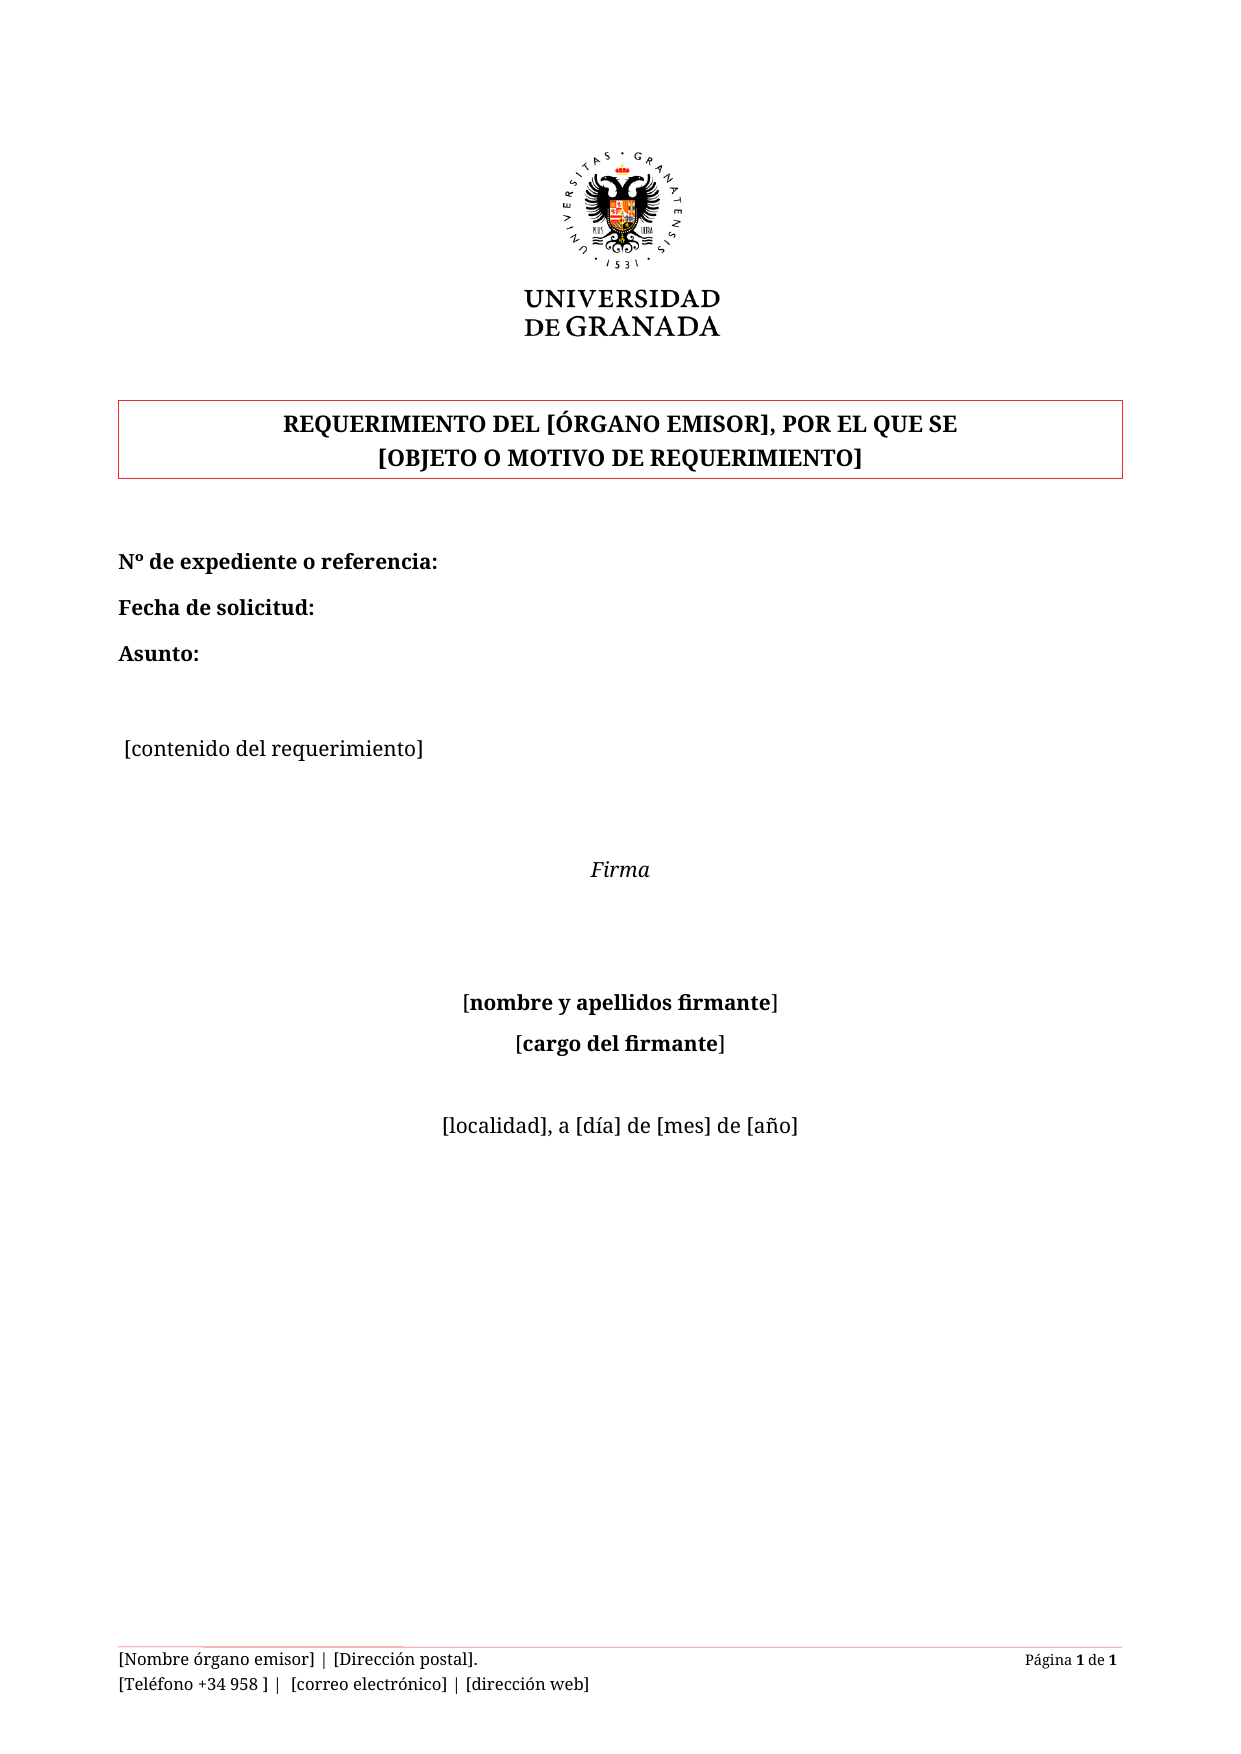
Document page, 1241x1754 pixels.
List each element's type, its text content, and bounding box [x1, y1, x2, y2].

text Asunto: [118, 634, 1122, 668]
text [OBJETO O MOTIVO DE REQUERIMIENTO] [136, 439, 1104, 473]
text [nombre y apellidos firmante] [118, 988, 1122, 1017]
text Firma [118, 851, 1122, 884]
text [cargo del firmante] [118, 1029, 1122, 1058]
text REQUERIMIENTO DEL [ÓRGANO EMISOR], POR EL QUE SE [136, 406, 1104, 439]
picture [502, 118, 739, 355]
text Nº de expediente o referencia: [118, 479, 1122, 576]
text Fecha de solicitud: [118, 588, 1122, 622]
text [localidad], a [día] de [mes] de [año] [118, 1111, 1122, 1140]
text Nº de expediente o referencia: [119, 450, 1122, 478]
text [contenido del requerimiento] [118, 730, 1122, 763]
